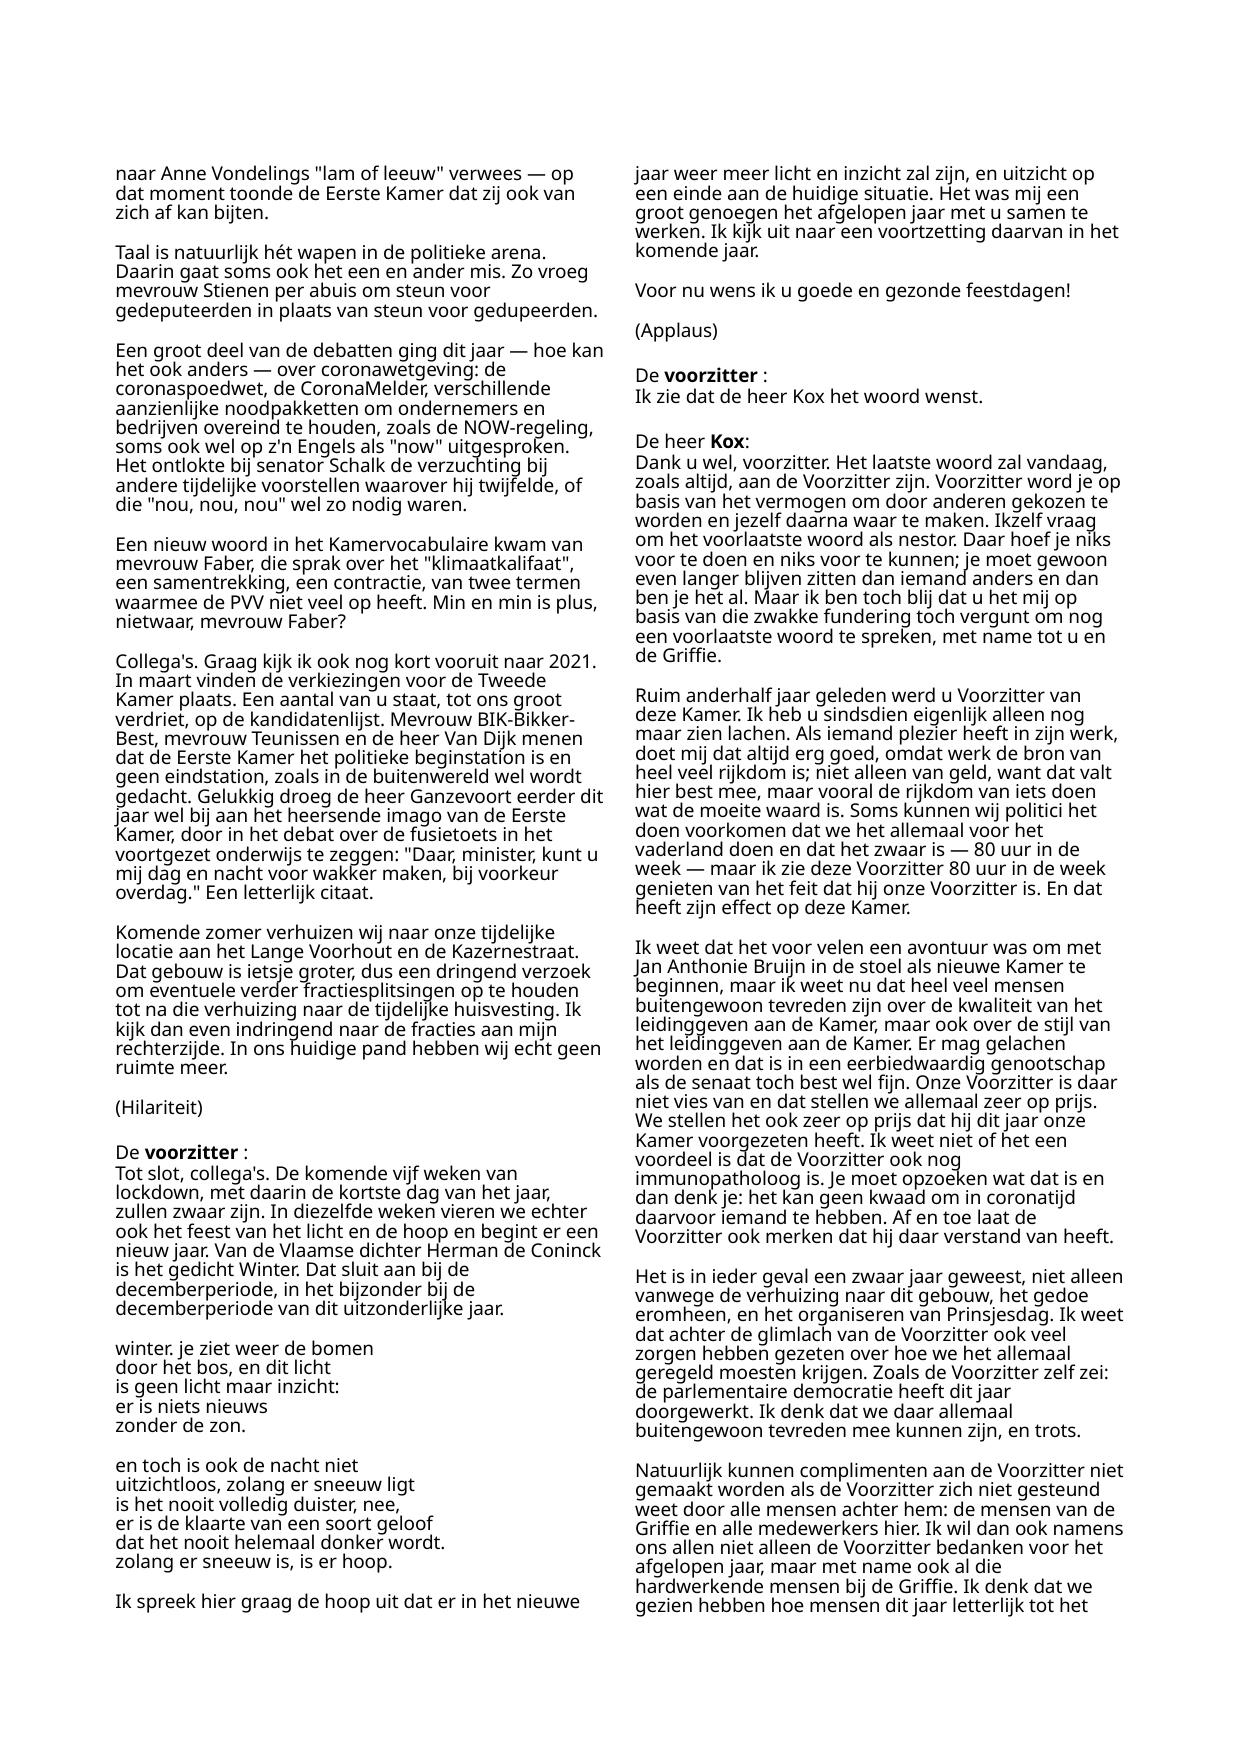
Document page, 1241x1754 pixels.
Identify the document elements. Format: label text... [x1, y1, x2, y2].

text Komende zomer verhuizen wij naar onze tijdelijke locatie aan het Lange Voorhout en de Kazernestraat. Dat gebouw is ietsje groter, dus een dringend verzoek om eventuele verder fractiesplitsingen op te houden tot na die verhuizing naar de tijdelijke huisvesting. Ik kijk dan even indringend naar de fracties aan mijn rechterzijde. In ons huidige pand hebben wij echt geen ruimte meer. [115, 924, 605, 1078]
text Ik weet dat het voor velen een avontuur was om met Jan Anthonie Bruijn in de stoel als nieuwe Kamer te beginnen, maar ik weet nu dat heel veel mensen buitengewoon tevreden zijn over de kwaliteit van het leidinggeven aan de Kamer, maar ook over de stijl van het leidinggeven aan de Kamer. Er mag gelachen worden en dat is in een eerbiedwaardig genootschap als de senaat toch best wel fijn. Onze Voorzitter is daar niet vies van en dat stellen we allemaal zeer op prijs. We stellen het ook zeer op prijs dat hij dit jaar onze Kamer voorgezeten heeft. Ik weet niet of het een voordeel is dat de Voorzitter ook nog immunopatholoog is. Je moet opzoeken wat dat is en dan denk je: het kan geen kwaad om in coronatijd daarvoor iemand te hebben. Af en toe laat de Voorzitter ook merken dat hij daar verstand van heeft. [635, 939, 1125, 1247]
text De heer Kox: [635, 428, 1125, 454]
text Taal is natuurlijk hét wapen in de politieke arena. Daarin gaat soms ook het een en ander mis. Zo vroeg mevrouw Stienen per abuis om steun voor gedeputeerden in plaats van steun voor gedupeerden. [115, 244, 605, 321]
text dat het nooit helemaal donker wordt. [115, 1534, 605, 1553]
text Een nieuw woord in het Kamervocabulaire kwam van mevrouw Faber, die sprak over het "klimaatkalifaat", een samentrekking, een contractie, van twee termen waarmee de PVV niet veel op heeft. Min en min is plus, nietwaar, mevrouw Faber? [115, 536, 605, 632]
text De voorzitter : [115, 1139, 605, 1165]
text Tot slot, collega's. De komende vijf weken van lockdown, met daarin de kortste dag van het jaar, zullen zwaar zijn. In diezelfde weken vieren we echter ook het feest van het licht en de hoop en begint er een nieuw jaar. Van de Vlaamse dichter Herman de Coninck is het gedicht Winter. Dat sluit aan bij de decemberperiode, in het bijzonder bij de decemberperiode van dit uitzonderlijke jaar. [115, 1165, 605, 1319]
text winter. je ziet weer de bomen [115, 1340, 605, 1359]
text Dank u wel, voorzitter. Het laatste woord zal vandaag, zoals altijd, aan de Voorzitter zijn. Voorzitter word je op basis van het vermogen om door anderen gekozen te worden en jezelf daarna waar te maken. Ikzelf vraag om het voorlaatste woord als nestor. Daar hoef je niks voor te doen en niks voor te kunnen; je moet gewoon even langer blijven zitten dan iemand anders en dan ben je het al. Maar ik ben toch blij dat u het mij op basis van die zwakke fundering toch vergunt om nog een voorlaatste woord te spreken, met name tot u en de Griffie. [635, 454, 1125, 666]
text Ik spreek hier graag de hoop uit dat er in het nieuwe [115, 1593, 605, 1613]
text er is de klaarte van een soort geloof [115, 1515, 605, 1534]
text zolang er sneeuw is, is er hoop. [115, 1553, 605, 1573]
text en toch is ook de nacht niet [115, 1457, 605, 1476]
text Ruim anderhalf jaar geleden werd u Voorzitter van deze Kamer. Ik heb u sindsdien eigenlijk alleen nog maar zien lachen. Als iemand plezier heeft in zijn werk, doet mij dat altijd erg goed, omdat werk de bron van heel veel rijkdom is; niet alleen van geld, want dat valt hier best mee, maar vooral de rijkdom van iets doen wat de moeite waard is. Soms kunnen wij politici het doen voorkomen dat we het allemaal voor het vaderland doen en dat het zwaar is — 80 uur in de week — maar ik zie deze Voorzitter 80 uur in de week genieten van het feit dat hij onze Voorzitter is. En dat heeft zijn effect op deze Kamer. [635, 687, 1125, 918]
text (Hilariteit) [115, 1099, 605, 1118]
text Natuurlijk kunnen complimenten aan de Voorzitter niet gemaakt worden als de Voorzitter zich niet gesteund weet door alle mensen achter hem: de mensen van de Griffie en alle medewerkers hier. Ik wil dan ook namens ons allen niet alleen de Voorzitter bedanken voor het afgelopen jaar, maar met name ook al die hardwerkende mensen bij de Griffie. Ik denk dat we gezien hebben hoe mensen dit jaar letterlijk tot het [635, 1462, 1125, 1616]
text Het is in ieder geval een zwaar jaar geweest, niet alleen vanwege de verhuizing naar dit gebouw, het gedoe eromheen, en het organiseren van Prinsjesdag. Ik weet dat achter de glimlach van de Voorzitter ook veel zorgen hebben gezeten over hoe we het allemaal geregeld moesten krijgen. Zoals de Voorzitter zelf zei: de parlementaire democratie heeft dit jaar doorgewerkt. Ik denk dat we daar allemaal buitengewoon tevreden mee kunnen zijn, en trots. [635, 1268, 1125, 1441]
text (Applaus) [635, 322, 1125, 342]
text door het bos, en dit licht [115, 1359, 605, 1378]
text Voor nu wens ik u goede en gezonde feestdagen! [635, 282, 1125, 302]
text zonder de zon. [115, 1417, 605, 1436]
text is geen licht maar inzicht: [115, 1378, 605, 1398]
text er is niets nieuws [115, 1398, 605, 1417]
text naar Anne Vondelings "lam of leeuw" verwees — op dat moment toonde de Eerste Kamer dat zij ook van zich af kan bijten. [115, 165, 605, 223]
text uitzichtloos, zolang er sneeuw ligt [115, 1476, 605, 1496]
text Ik zie dat de heer Kox het woord wenst. [635, 388, 1125, 408]
text jaar weer meer licht en inzicht zal zijn, en uitzicht op een einde aan de huidige situatie. Het was mij een groot genoegen het afgelopen jaar met u samen te werken. Ik kijk uit naar een voortzetting daarvan in het komende jaar. [635, 165, 1125, 262]
text Een groot deel van de debatten ging dit jaar — hoe kan het ook anders — over coronawetgeving: de coronaspoedwet, de CoronaMelder, verschillende aanzienlijke noodpakketten om ondernemers en bedrijven overeind te houden, zoals de NOW-regeling, soms ook wel op z'n Engels als "now" uitgesproken. Het ontlokte bij senator Schalk de verzuchting bij andere tijdelijke voorstellen waarover hij twijfelde, of die "nou, nou, nou" wel zo nodig waren. [115, 342, 605, 515]
text Collega's. Graag kijk ik ook nog kort vooruit naar 2021. In maart vinden de verkiezingen voor de Tweede Kamer plaats. Een aantal van u staat, tot ons groot verdriet, op de kandidatenlijst. Mevrouw BIK-Bikker-Best, mevrouw Teunissen en de heer Van Dijk menen dat de Eerste Kamer het politieke beginstation is en geen eindstation, zoals in de buitenwereld wel wordt gedacht. Gelukkig droeg de heer Ganzevoort eerder dit jaar wel bij aan het heersende imago van de Eerste Kamer, door in het debat over de fusietoets in het voortgezet onderwijs te zeggen: "Daar, minister, kunt u mij dag en nacht voor wakker maken, bij voorkeur overdag." Een letterlijk citaat. [115, 653, 605, 903]
text is het nooit volledig duister, nee, [115, 1496, 605, 1515]
text De voorzitter : [635, 363, 1125, 388]
